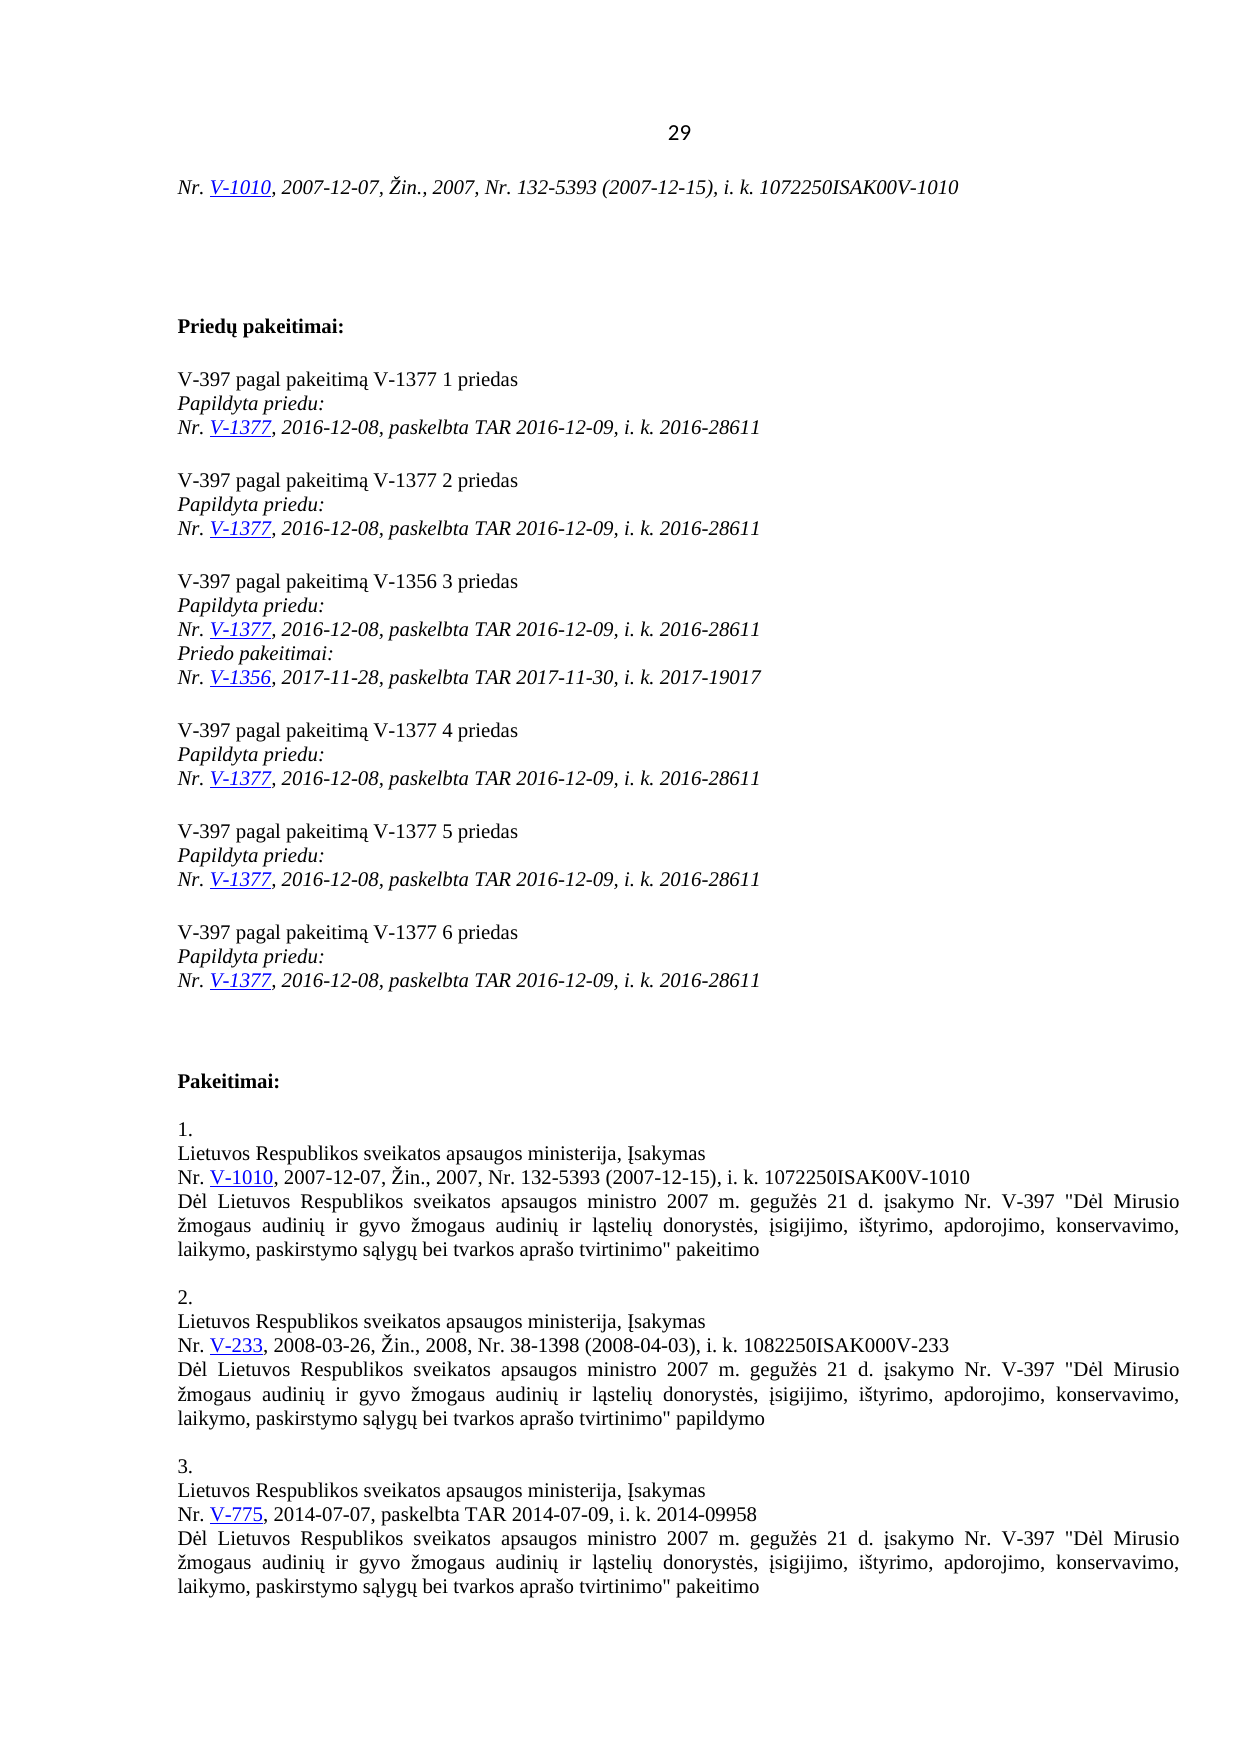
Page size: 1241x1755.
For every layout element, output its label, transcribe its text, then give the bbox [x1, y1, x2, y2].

text Dėl Lietuvos Respublikos sveikatos apsaugos ministro 2007 m. gegužės 21 d. įsakymo Nr. V-397 "Dėl Mirusio žmogaus audinių ir gyvo žmogaus audinių ir ląstelių donorystės, įsigijimo, ištyrimo, apdorojimo, konservavimo, laikymo, paskirstymo sąlygų bei tvarkos aprašo tvirtinimo" pakeitimo [177, 1526, 1181, 1598]
text Dėl Lietuvos Respublikos sveikatos apsaugos ministro 2007 m. gegužės 21 d. įsakymo Nr. V-397 "Dėl Mirusio žmogaus audinių ir gyvo žmogaus audinių ir ląstelių donorystės, įsigijimo, ištyrimo, apdorojimo, konservavimo, laikymo, paskirstymo sąlygų bei tvarkos aprašo tvirtinimo" pakeitimo [177, 1189, 1181, 1261]
text Lietuvos Respublikos sveikatos apsaugos ministerija, Įsakymas [177, 1478, 1181, 1502]
text 2. [177, 1285, 1181, 1309]
text Pakeitimai: [177, 1069, 1181, 1093]
text Papildyta priedu: [177, 391, 1181, 415]
text Nr. V-1377, 2016-12-08, paskelbta TAR 2016-12-09, i. k. 2016-28611 [177, 415, 1181, 439]
text Priedo pakeitimai: [177, 641, 1181, 665]
text Nr. V-233, 2008-03-26, Žin., 2008, Nr. 38-1398 (2008-04-03), i. k. 1082250ISAK000V-233 [177, 1333, 1181, 1357]
text V-397 pagal pakeitimą V-1356 3 priedas [177, 569, 1181, 593]
text Nr. V-1356, 2017-11-28, paskelbta TAR 2017-11-30, i. k. 2017-19017 [177, 665, 1181, 689]
text Nr. V-1377, 2016-12-08, paskelbta TAR 2016-12-09, i. k. 2016-28611 [177, 766, 1181, 790]
text Papildyta priedu: [177, 742, 1181, 766]
text Lietuvos Respublikos sveikatos apsaugos ministerija, Įsakymas [177, 1141, 1181, 1165]
text V-397 pagal pakeitimą V-1377 5 priedas [177, 819, 1181, 843]
text 1. [177, 1117, 1181, 1141]
text Nr. V-1377, 2016-12-08, paskelbta TAR 2016-12-09, i. k. 2016-28611 [177, 617, 1181, 641]
text Priedų pakeitimai: [177, 314, 1181, 338]
text V-397 pagal pakeitimą V-1377 6 priedas [177, 919, 1181, 944]
text V-397 pagal pakeitimą V-1377 1 priedas [177, 367, 1181, 391]
text Nr. V-1377, 2016-12-08, paskelbta TAR 2016-12-09, i. k. 2016-28611 [177, 516, 1181, 540]
text Dėl Lietuvos Respublikos sveikatos apsaugos ministro 2007 m. gegužės 21 d. įsakymo Nr. V-397 "Dėl Mirusio žmogaus audinių ir gyvo žmogaus audinių ir ląstelių donorystės, įsigijimo, ištyrimo, apdorojimo, konservavimo, laikymo, paskirstymo sąlygų bei tvarkos aprašo tvirtinimo" papildymo [177, 1357, 1181, 1429]
text V-397 pagal pakeitimą V-1377 4 priedas [177, 718, 1181, 742]
text Nr. V-1377, 2016-12-08, paskelbta TAR 2016-12-09, i. k. 2016-28611 [177, 867, 1181, 891]
text Nr. V-1377, 2016-12-08, paskelbta TAR 2016-12-09, i. k. 2016-28611 [177, 968, 1181, 992]
text Papildyta priedu: [177, 492, 1181, 516]
text Nr. V-775, 2014-07-07, paskelbta TAR 2014-07-09, i. k. 2014-09958 [177, 1502, 1181, 1526]
text Nr. V-1010, 2007-12-07, Žin., 2007, Nr. 132-5393 (2007-12-15), i. k. 1072250ISAK00V-1010 [177, 1165, 1181, 1189]
text V-397 pagal pakeitimą V-1377 2 priedas [177, 468, 1181, 492]
text Papildyta priedu: [177, 593, 1181, 617]
text Papildyta priedu: [177, 944, 1181, 968]
text Lietuvos Respublikos sveikatos apsaugos ministerija, Įsakymas [177, 1309, 1181, 1333]
text Papildyta priedu: [177, 843, 1181, 867]
text Nr. V-1010, 2007-12-07, Žin., 2007, Nr. 132-5393 (2007-12-15), i. k. 1072250ISAK00V-1010 [177, 175, 1181, 199]
text 3. [177, 1454, 1181, 1478]
